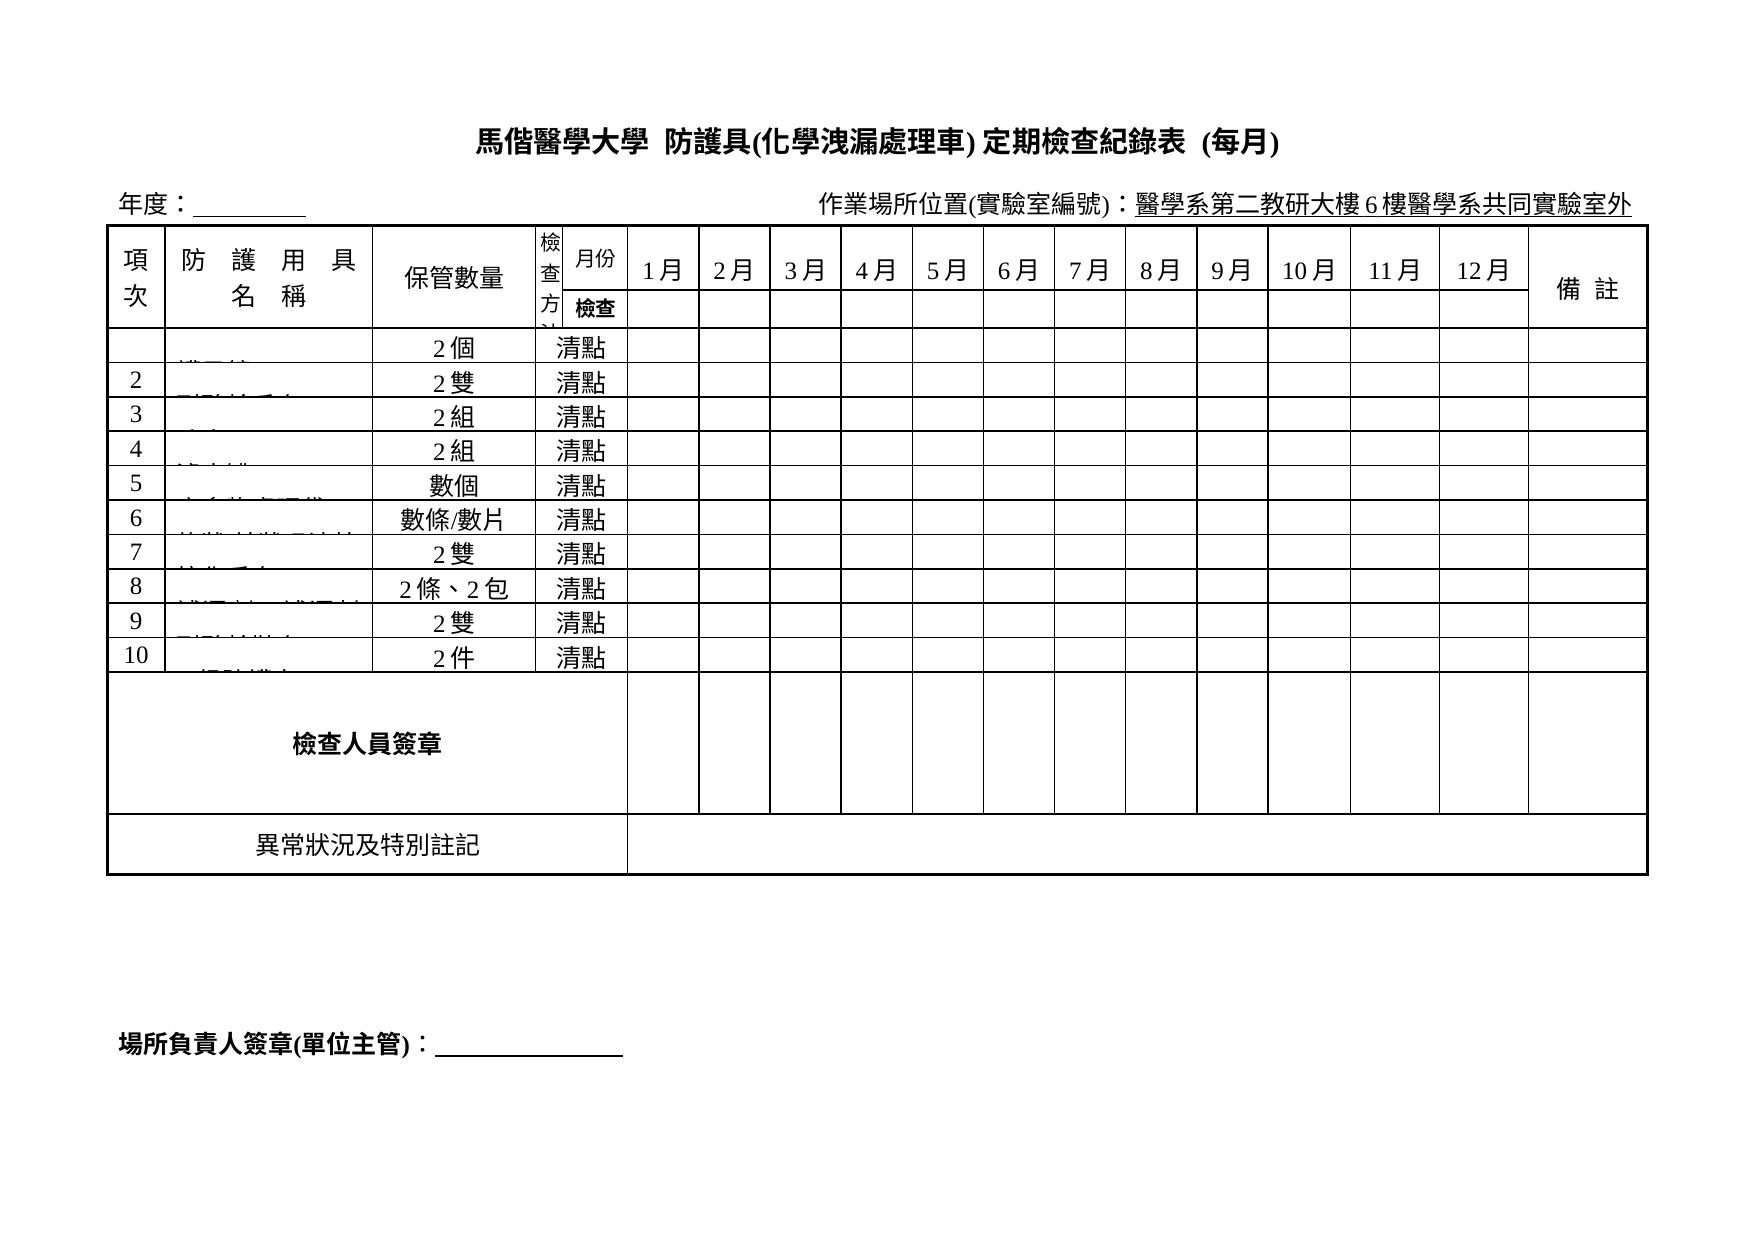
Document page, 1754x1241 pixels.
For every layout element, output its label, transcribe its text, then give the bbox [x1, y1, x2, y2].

table_cell [842, 535, 912, 568]
table_header 防 護 用 具 名 稱 [166, 227, 372, 327]
table_cell [700, 363, 769, 396]
table_cell [1055, 329, 1125, 362]
text 馬偕醫學大學 防護具(化學洩漏處理車) 定期檢查紀錄表 (每月) [118, 98, 1636, 161]
table_header 5月 [913, 227, 983, 289]
table_header 1月 [628, 227, 698, 289]
table_cell [1269, 466, 1350, 499]
table_cell [913, 398, 983, 430]
table_header 12月 [1440, 227, 1528, 289]
table_cell [771, 570, 840, 602]
table_cell [628, 604, 698, 637]
table_cell [984, 570, 1054, 602]
table_cell [628, 815, 1646, 873]
table_cell [771, 501, 840, 533]
table_header 備 註 [1529, 227, 1646, 327]
table_cell [1269, 673, 1350, 813]
table_cell [1269, 535, 1350, 568]
table_cell [700, 535, 769, 568]
table_cell 清點 [536, 432, 627, 465]
table_cell [1529, 535, 1646, 568]
table_cell [1269, 329, 1350, 362]
table_cell 異常狀況及特別註記 [109, 815, 627, 873]
table_cell [1351, 570, 1439, 602]
table_cell [628, 673, 698, 813]
table_cell 10 [109, 638, 164, 671]
table_cell [1440, 329, 1528, 362]
table_cell [1440, 604, 1528, 637]
table_cell [1269, 638, 1350, 671]
table_cell [771, 466, 840, 499]
table_cell [842, 466, 912, 499]
table_header 項次 [109, 227, 164, 327]
table_cell [984, 329, 1054, 362]
table_cell 1 [109, 329, 164, 362]
text 年度： 作業場所位置(實驗室編號)：醫學系第二教研大樓6樓醫學系共同實驗室外 [118, 161, 1636, 223]
table_cell 7 [109, 535, 164, 568]
table_cell [984, 466, 1054, 499]
table_header 2月 [700, 227, 769, 289]
table_cell [1529, 329, 1646, 362]
table_cell [984, 363, 1054, 396]
table_header 11月 [1351, 227, 1439, 289]
table_cell [1529, 398, 1646, 430]
table_cell [984, 673, 1054, 813]
table_cell [700, 638, 769, 671]
table_cell [1055, 604, 1125, 637]
table_cell [700, 398, 769, 430]
table_cell [771, 291, 840, 327]
table_cell [913, 363, 983, 396]
table_cell [1529, 570, 1646, 602]
table_cell [1126, 673, 1196, 813]
table_cell 防毒面具 [166, 398, 372, 430]
table_header 10月 [1269, 227, 1350, 289]
table_cell [771, 363, 840, 396]
table_cell [842, 570, 912, 602]
table_cell [1351, 638, 1439, 671]
table_cell [1529, 638, 1646, 671]
table_cell [984, 638, 1054, 671]
table_cell [1055, 570, 1125, 602]
table_cell [842, 329, 912, 362]
table_header 7月 [1055, 227, 1125, 289]
table_cell 補漏劑、補漏封帶 [166, 570, 372, 602]
table_cell 清點 [536, 570, 627, 602]
table_cell [1269, 398, 1350, 430]
table_cell [628, 432, 698, 465]
table_cell [1055, 638, 1125, 671]
table_cell [1351, 363, 1439, 396]
table_cell [1440, 398, 1528, 430]
table_cell [1126, 363, 1196, 396]
table_cell 2條、2包 [373, 570, 535, 602]
table_cell 清點 [536, 535, 627, 568]
table_cell [1529, 673, 1646, 813]
table_cell [1055, 466, 1125, 499]
table_cell [1198, 570, 1267, 602]
table_cell [984, 604, 1054, 637]
table_cell [1351, 432, 1439, 465]
table_cell 2雙 [373, 535, 535, 568]
table_cell [913, 291, 983, 327]
table_cell [1351, 329, 1439, 362]
table_cell [913, 432, 983, 465]
table_cell [1529, 432, 1646, 465]
table_cell [771, 638, 840, 671]
table_cell [984, 535, 1054, 568]
table_cell [1055, 363, 1125, 396]
table_cell 護目鏡 [166, 329, 372, 362]
table_cell [700, 570, 769, 602]
table_cell [1529, 604, 1646, 637]
table_cell [1351, 535, 1439, 568]
table_cell 濾毒罐 [166, 432, 372, 465]
table_cell 條狀/片狀吸液棉 [166, 501, 372, 533]
table_cell [1269, 363, 1350, 396]
table_cell [1055, 398, 1125, 430]
table_cell [1126, 466, 1196, 499]
table_cell [842, 398, 912, 430]
table_cell 耐酸鹼鞋套 [166, 604, 372, 637]
table_cell [1269, 604, 1350, 637]
table_cell 清點 [536, 466, 627, 499]
table_cell [1351, 466, 1439, 499]
table_header 4月 [842, 227, 912, 289]
table_cell [842, 638, 912, 671]
table_cell 檢查日期 [563, 291, 627, 327]
table_cell [842, 291, 912, 327]
table_cell [1055, 432, 1125, 465]
table_cell 3 [109, 398, 164, 430]
table_cell [628, 501, 698, 533]
table_cell [1440, 570, 1528, 602]
table_cell [628, 535, 698, 568]
table_cell [1440, 363, 1528, 396]
table_cell [1198, 604, 1267, 637]
table_cell [1126, 570, 1196, 602]
table_cell [700, 291, 769, 327]
table_cell 4 [109, 432, 164, 465]
table_cell 2組 [373, 432, 535, 465]
table_cell [700, 329, 769, 362]
table_cell [700, 466, 769, 499]
table_cell 2 [109, 363, 164, 396]
table_cell [984, 398, 1054, 430]
table_cell [1351, 501, 1439, 533]
table_header 保管數量 [373, 227, 535, 327]
table_cell [1198, 673, 1267, 813]
table_cell [771, 432, 840, 465]
table_cell 清點 [536, 638, 627, 671]
table_cell [913, 501, 983, 533]
table_cell 數個 [373, 466, 535, 499]
table_cell 抗化手套 [166, 535, 372, 568]
table_cell [628, 329, 698, 362]
text 場所負責人簽章(單位主管)： [118, 1001, 1636, 1063]
table_cell [628, 466, 698, 499]
table_cell 檢查人員簽章 [109, 673, 627, 813]
table_cell [1269, 291, 1350, 327]
table_cell [1126, 398, 1196, 430]
table_cell [1055, 535, 1125, 568]
table_cell [842, 501, 912, 533]
table_cell [1126, 329, 1196, 362]
table_cell [1198, 432, 1267, 465]
table_cell [1269, 432, 1350, 465]
table_cell 廢棄物處理袋 [166, 466, 372, 499]
table_cell [1529, 501, 1646, 533]
table_cell [771, 398, 840, 430]
table_cell [984, 501, 1054, 533]
table_cell [1440, 535, 1528, 568]
table_cell [913, 604, 983, 637]
table_cell [1440, 432, 1528, 465]
table_cell [771, 604, 840, 637]
table_cell 清點 [536, 501, 627, 533]
table_cell 清點 [536, 604, 627, 637]
table_cell [700, 604, 769, 637]
table_cell [1351, 291, 1439, 327]
table_cell [700, 432, 769, 465]
table_cell [1055, 501, 1125, 533]
table_header 月份 [563, 227, 627, 289]
table_cell [628, 291, 698, 327]
table_cell [913, 329, 983, 362]
table_cell 6 [109, 501, 164, 533]
table_header 8月 [1126, 227, 1196, 289]
table_cell [842, 363, 912, 396]
table_cell [1440, 501, 1528, 533]
table_cell [1440, 291, 1528, 327]
table_cell [1055, 291, 1125, 327]
table_cell [1269, 570, 1350, 602]
table_cell 耐酸鹼手套 [166, 363, 372, 396]
table_cell [984, 432, 1054, 465]
table_cell [1126, 604, 1196, 637]
table_cell 5 [109, 466, 164, 499]
table_cell [842, 673, 912, 813]
table_cell [628, 363, 698, 396]
table_header 6月 [984, 227, 1054, 289]
table_cell [628, 638, 698, 671]
table_cell [1351, 673, 1439, 813]
table_cell [1126, 535, 1196, 568]
table_cell [1440, 466, 1528, 499]
table_cell [1126, 432, 1196, 465]
table_cell 8 [109, 570, 164, 602]
table_cell 2件 [373, 638, 535, 671]
table_cell 2組 [373, 398, 535, 430]
table_cell [1126, 638, 1196, 671]
table_cell C級防護衣 [166, 638, 372, 671]
table_cell [771, 535, 840, 568]
table_cell [1440, 673, 1528, 813]
table_cell [913, 466, 983, 499]
table_cell [628, 570, 698, 602]
table_cell [1198, 329, 1267, 362]
table_cell [1198, 501, 1267, 533]
table_cell [842, 604, 912, 637]
table_cell [1055, 673, 1125, 813]
table_cell [628, 398, 698, 430]
table_cell 清點 [536, 363, 627, 396]
table_cell [1198, 638, 1267, 671]
table_cell [1529, 363, 1646, 396]
table_cell [913, 673, 983, 813]
table_cell 清點 [536, 329, 627, 362]
table_cell 2個 [373, 329, 535, 362]
table_cell [1198, 535, 1267, 568]
table_cell [842, 432, 912, 465]
table_cell [913, 570, 983, 602]
table_cell [984, 291, 1054, 327]
table_cell 2雙 [373, 604, 535, 637]
table_cell [771, 329, 840, 362]
table_cell [700, 673, 769, 813]
table_cell [1126, 291, 1196, 327]
table_cell [913, 638, 983, 671]
table_cell [1529, 466, 1646, 499]
table_cell 2雙 [373, 363, 535, 396]
table_cell [1440, 638, 1528, 671]
table_cell [700, 501, 769, 533]
table_cell [771, 673, 840, 813]
table_cell [1351, 604, 1439, 637]
table_cell [1198, 291, 1267, 327]
table_cell [1351, 398, 1439, 430]
table_cell 數條/數片 [373, 501, 535, 533]
table_header 3月 [771, 227, 840, 289]
table_cell [1269, 501, 1350, 533]
table_header 9月 [1198, 227, 1267, 289]
table_cell [1198, 466, 1267, 499]
table_cell 9 [109, 604, 164, 637]
table_cell [913, 535, 983, 568]
table_cell 清點 [536, 398, 627, 430]
table_cell [1198, 398, 1267, 430]
table_header 檢查方法 [536, 227, 562, 327]
table_cell [1198, 363, 1267, 396]
table_cell [1126, 501, 1196, 533]
